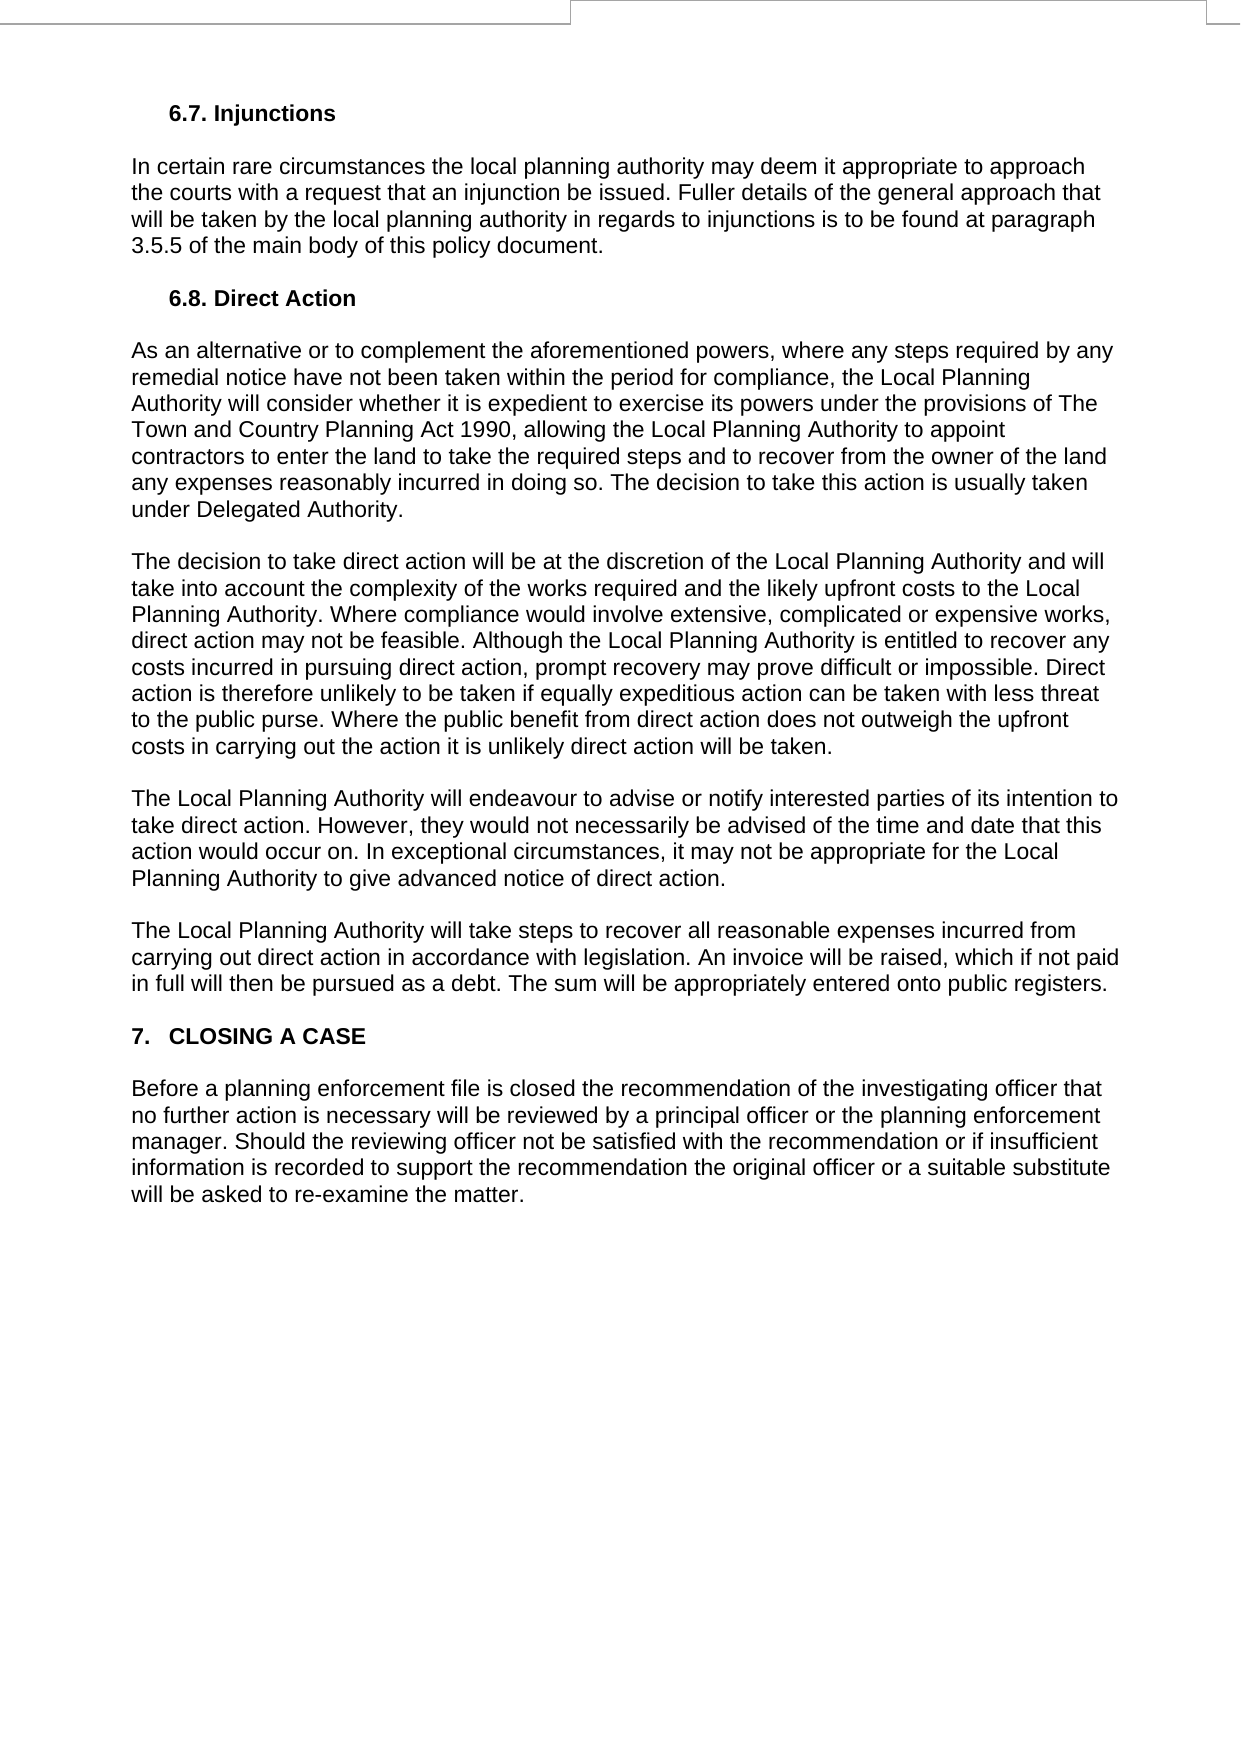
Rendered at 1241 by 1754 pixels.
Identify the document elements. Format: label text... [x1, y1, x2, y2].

text Before a planning enforcement file is closed the recommendation of the investigating officer that no further action is necessary will be reviewed by a principal officer or the planning enforcement manager. Should the reviewing officer not be satisfied with the recommendation or if insufficient information is recorded to support the recommendation the original officer or a suitable substitute will be asked to re-examine the matter. [131, 1075, 1122, 1207]
text In certain rare circumstances the local planning authority may deem it appropriate to approach the courts with a request that an injunction be issued. Fuller details of the general approach that will be taken by the local planning authority in regards to injunctions is to be found at paragraph 3.5.5 of the main body of this policy document. [131, 153, 1122, 258]
list CLOSING A CASE [131, 1023, 1122, 1049]
text As an alternative or to complement the aforementioned powers, where any steps required by any remedial notice have not been taken within the period for compliance, the Local Planning Authority will consider whether it is expedient to exercise its powers under the provisions of The Town and Country Planning Act 1990, allowing the Local Planning Authority to appoint contractors to enter the land to take the required steps and to recover from the owner of the land any expenses reasonably incurred in doing so. The decision to take this action is usually taken under Delegated Authority. [131, 337, 1122, 522]
list Injunctions [169, 100, 1122, 127]
list Direct Action [169, 285, 1122, 311]
text The Local Planning Authority will endeavour to advise or notify interested parties of its intention to take direct action. However, they would not necessarily be advised of the time and date that this action would occur on. In exceptional circumstances, it may not be appropriate for the Local Planning Authority to give advanced notice of direct action. [131, 785, 1122, 891]
text The Local Planning Authority will take steps to recover all reasonable expenses incurred from carrying out direct action in accordance with legislation. An invoice will be raised, which if not paid in full will then be pursued as a debt. The sum will be appropriately entered onto public registers. [131, 917, 1122, 996]
text The decision to take direct action will be at the discretion of the Local Planning Authority and will take into account the complexity of the works required and the likely upfront costs to the Local Planning Authority. Where compliance would involve extensive, complicated or expensive works, direct action may not be feasible. Although the Local Planning Authority is entitled to recover any costs incurred in pursuing direct action, prompt recovery may prove difficult or impossible. Direct action is therefore unlikely to be taken if equally expeditious action can be taken with less threat to the public purse. Where the public benefit from direct action does not outweigh the upfront costs in carrying out the action it is unlikely direct action will be taken. [131, 548, 1122, 759]
